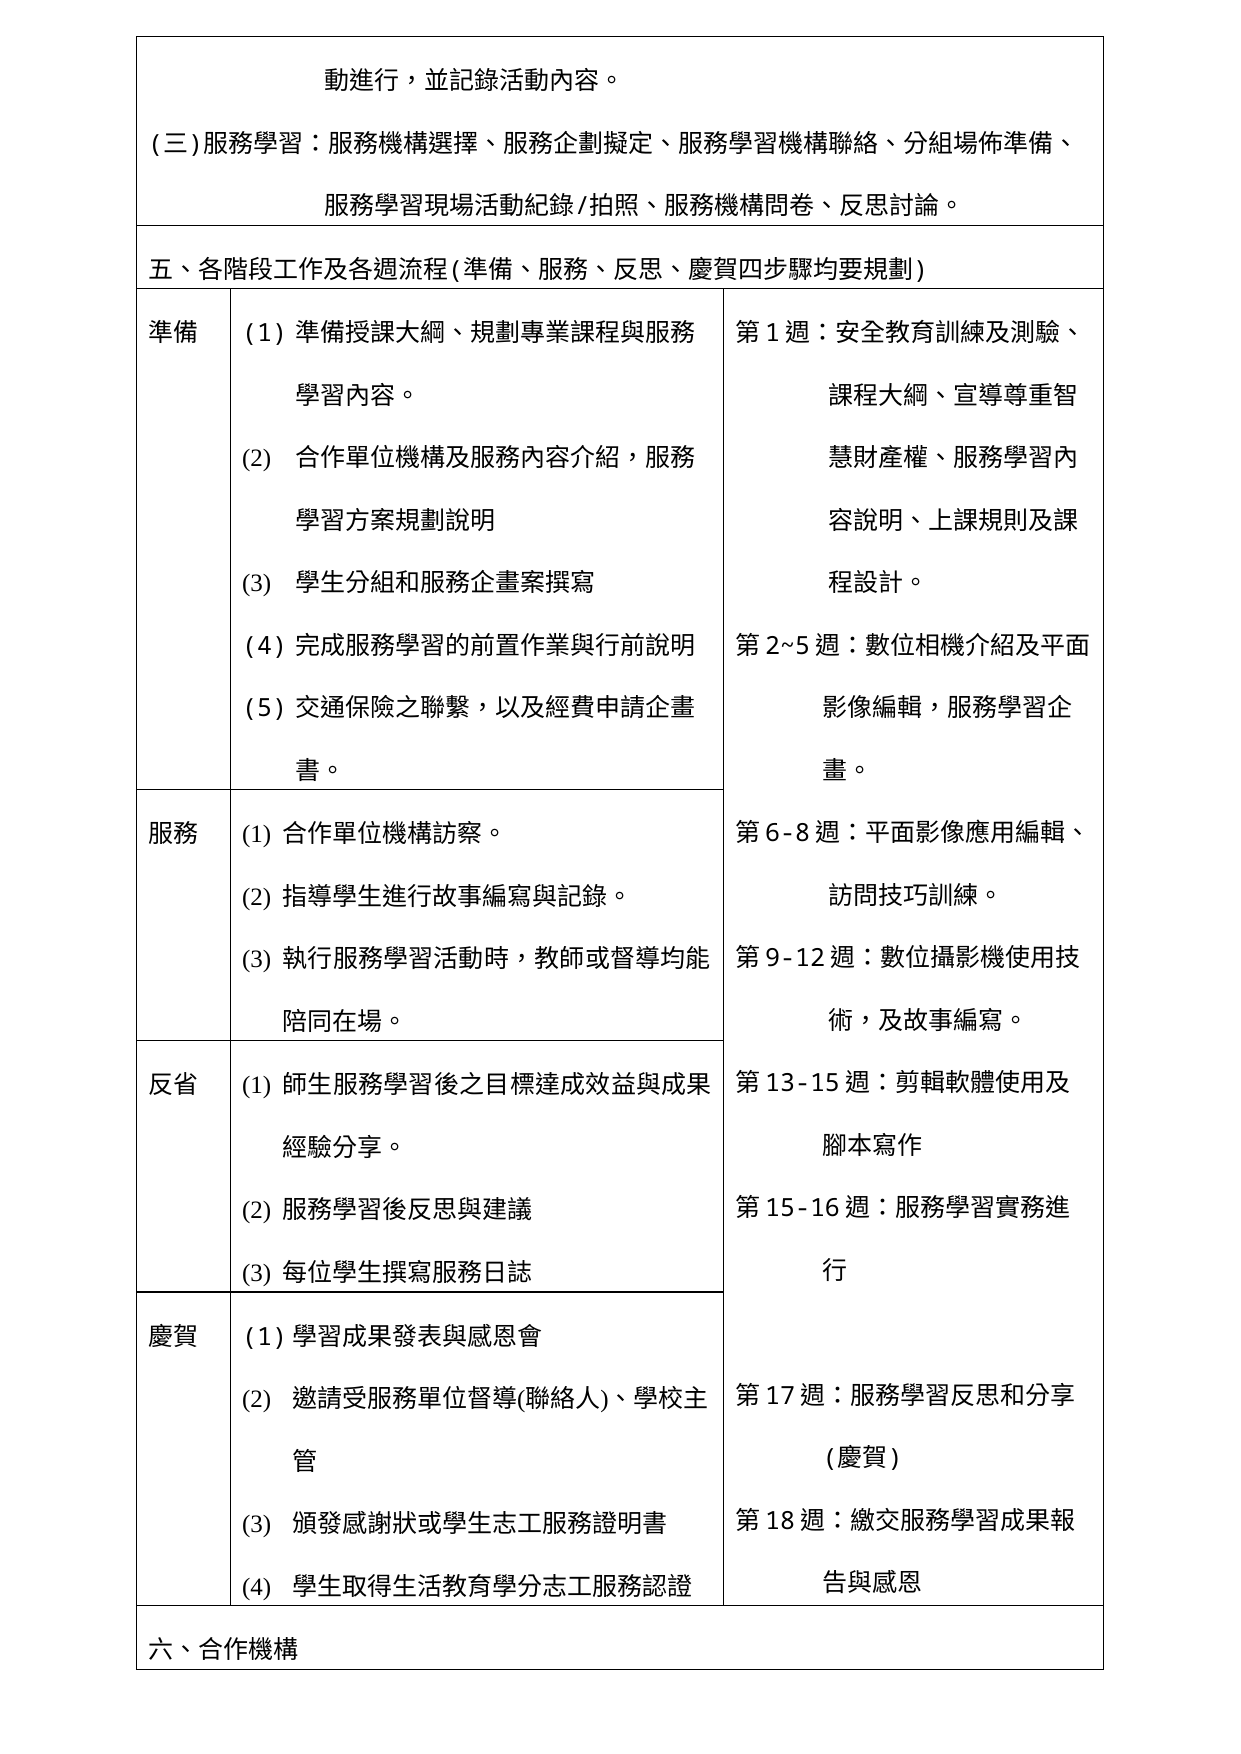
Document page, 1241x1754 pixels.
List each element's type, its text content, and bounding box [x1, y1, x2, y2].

table_cell 合作單位機構訪察。 指導學生進行故事編寫與記錄。 執行服務學習活動時，教師或督導均能陪同在場。 [231, 790, 723, 1040]
table_cell 慶賀 [137, 1293, 230, 1605]
table_cell 服務 [137, 790, 230, 1040]
table_cell 第1週：安全教育訓練及測驗、課程大綱、宣導尊重智慧財產權、服務學習內容說明、上課規則及課程設計。 第2~5週：數位相機介紹及平面影像編輯，服務學習企畫。 第6-8週：平面影像應用編輯、訪問技巧訓練。 第9-12週：數位攝影機使用技術，及故事編寫。 第13-15週：剪輯軟體使用及腳本寫作 第15-16週：服務學習實務進行 第17週：服務學習反思和分享(慶賀) 第18週：繳交服務學習成果報告與感恩 [724, 289, 1103, 1605]
table_cell 動進行，並記錄活動內容。 (三)服務學習：服務機構選擇、服務企劃擬定、服務學習機構聯絡、分組場佈準備、服務學習現場活動紀錄/拍照、服務機構問卷、反思討論。 [137, 37, 1103, 225]
table_cell 五、各階段工作及各週流程(準備、服務、反思、慶賀四步驟均要規劃) [137, 226, 1103, 288]
table_cell 準備授課大綱、規劃專業課程與服務學習內容。 合作單位機構及服務內容介紹，服務學習方案規劃說明 學生分組和服務企畫案撰寫 完成服務學習的前置作業與行前說明 交通保險之聯繫，以及經費申請企畫書。 [231, 289, 723, 789]
table_cell 師生服務學習後之目標達成效益與成果經驗分享。 服務學習後反思與建議 每位學生撰寫服務日誌 [231, 1041, 723, 1291]
table_cell 準備 [137, 289, 230, 789]
table_cell 反省 [137, 1041, 230, 1291]
table_cell 六、合作機構 [137, 1606, 1103, 1668]
table_cell 學習成果發表與感恩會 邀請受服務單位督導(聯絡人)、學校主管 頒發感謝狀或學生志工服務證明書 學生取得生活教育學分志工服務認證 [231, 1293, 723, 1605]
